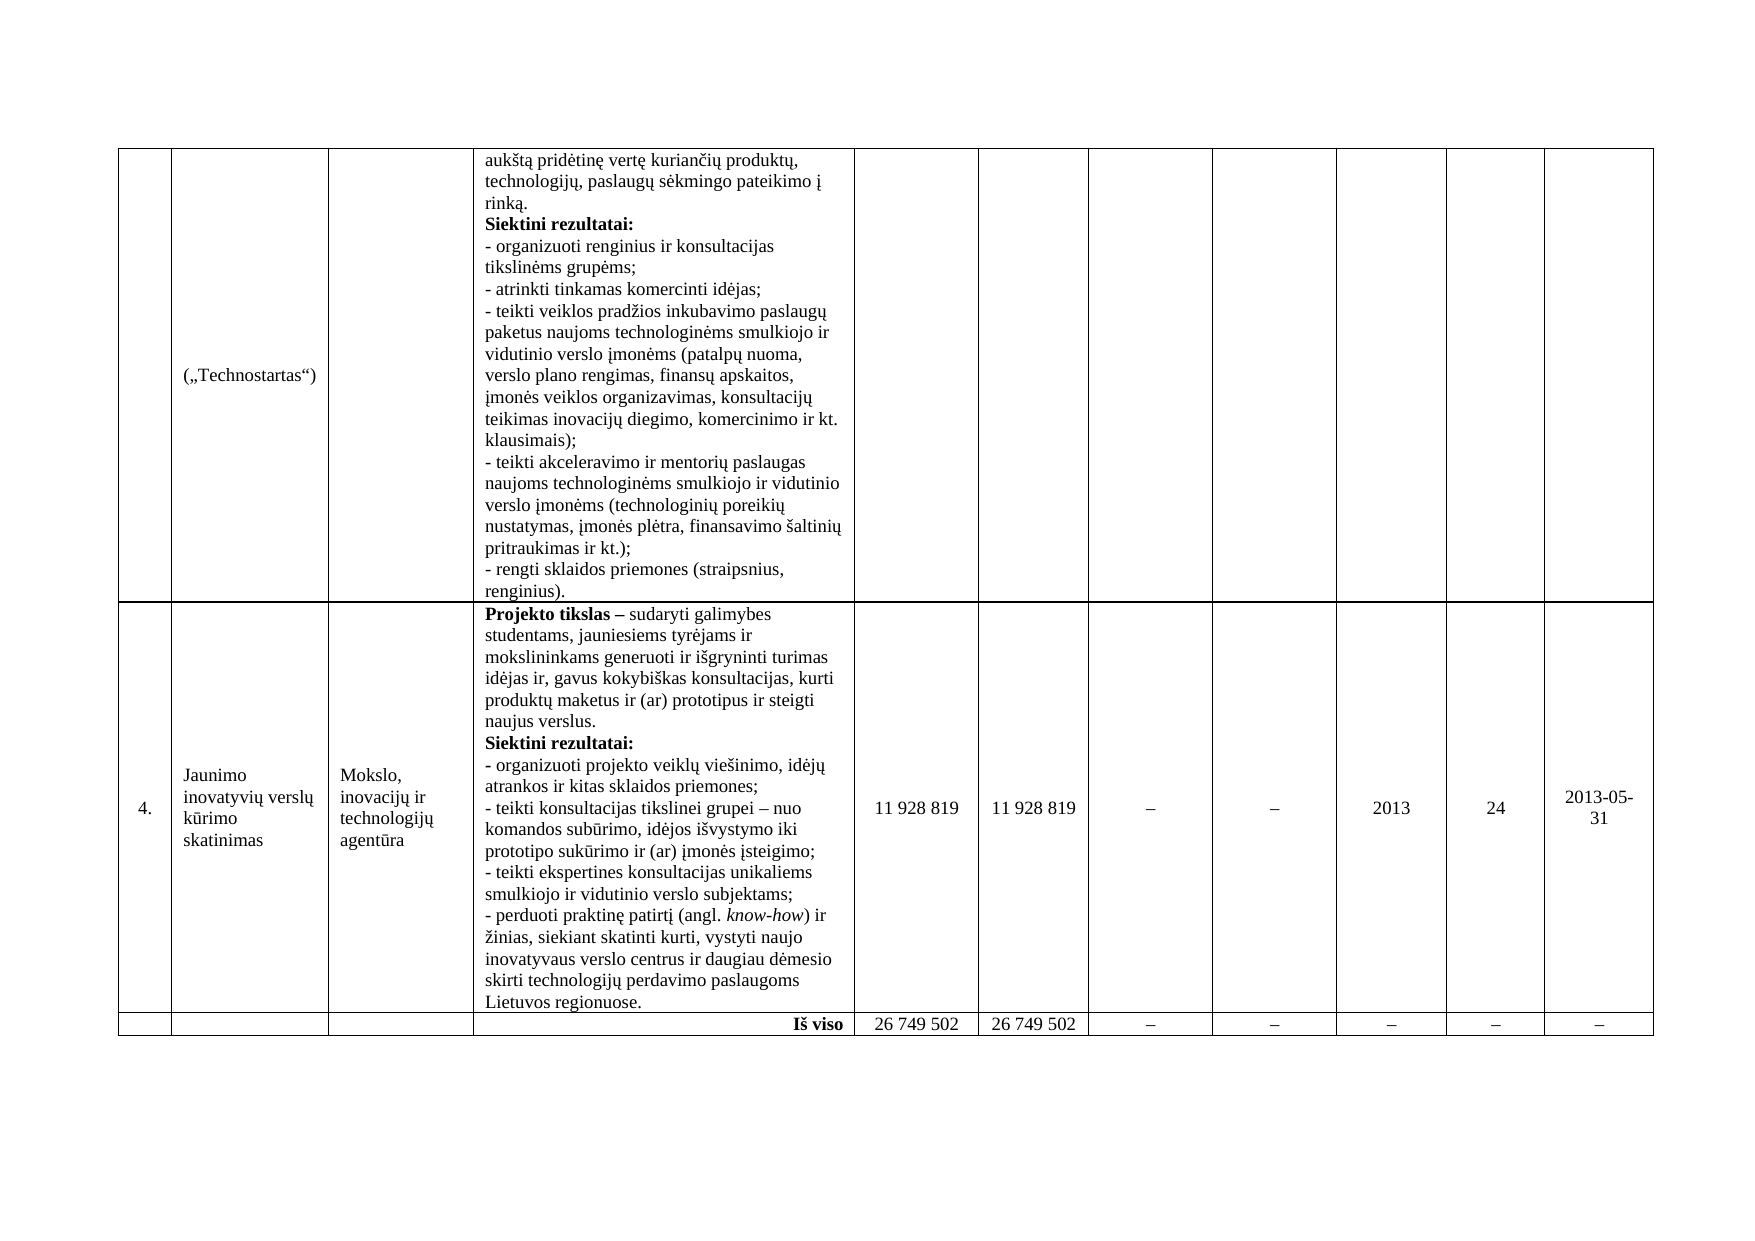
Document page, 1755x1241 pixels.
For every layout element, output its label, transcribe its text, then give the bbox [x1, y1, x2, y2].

table_cell Projekto tikslas – sudaryti galimybes studentams, jauniesiems tyrėjams ir mokslininkams generuoti ir išgryninti turimas idėjas ir, gavus kokybiškas konsultacijas, kurti produktų maketus ir (ar) prototipus ir steigti naujus verslus. Siektini rezultatai: - organizuoti projekto veiklų viešinimo, idėjų atrankos ir kitas sklaidos priemones; - teikti konsultacijas tikslinei grupei – nuo komandos subūrimo, idėjos išvystymo iki prototipo sukūrimo ir (ar) įmonės įsteigimo; - teikti ekspertines konsultacijas unikaliems smulkiojo ir vidutinio verslo subjektams; - perduoti praktinę patirtį (angl. know-how) ir žinias, siekiant skatinti kurti, vystyti naujo inovatyvaus verslo centrus ir daugiau dėmesio skirti technologijų perdavimo paslaugoms Lietuvos regionuose. [474, 603, 854, 1012]
table_cell [1337, 149, 1446, 601]
table_cell – [1089, 603, 1212, 1012]
table_cell – [1545, 1013, 1653, 1035]
table_cell [979, 149, 1088, 601]
table_cell aukštą pridėtinę vertę kuriančių produktų, technologijų, paslaugų sėkmingo pateikimo į rinką. Siektini rezultatai: - organizuoti renginius ir konsultacijas tikslinėms grupėms; - atrinkti tinkamas komercinti idėjas; - teikti veiklos pradžios inkubavimo paslaugų paketus naujoms technologinėms smulkiojo ir vidutinio verslo įmonėms (patalpų nuoma, verslo plano rengimas, finansų apskaitos, įmonės veiklos organizavimas, konsultacijų teikimas inovacijų diegimo, komercinimo ir kt. klausimais); - teikti akceleravimo ir mentorių paslaugas naujoms technologinėms smulkiojo ir vidutinio verslo įmonėms (technologinių poreikių nustatymas, įmonės plėtra, finansavimo šaltinių pritraukimas ir kt.); - rengti sklaidos priemones (straipsnius, renginius). [474, 149, 854, 601]
table_cell Iš viso [474, 1013, 854, 1035]
table_cell Jaunimo inovatyvių verslų kūrimo skatinimas [172, 603, 328, 1012]
table_cell („Technostartas“) [172, 149, 328, 601]
table_cell [329, 149, 473, 601]
table_cell 4. [119, 603, 171, 1012]
table_cell [119, 1013, 171, 1035]
table_cell 26 749 502 [855, 1013, 978, 1035]
table_cell [1447, 149, 1544, 601]
table_cell [855, 149, 978, 601]
table_cell 24 [1447, 603, 1544, 1012]
table_cell – [1447, 1013, 1544, 1035]
table_cell 11 928 819 [855, 603, 978, 1012]
table_cell [1545, 149, 1653, 601]
table_cell [329, 1013, 473, 1035]
table_cell [172, 1013, 328, 1035]
table_cell – [1337, 1013, 1446, 1035]
table_cell – [1213, 603, 1336, 1012]
table_cell 11 928 819 [979, 603, 1088, 1012]
table_cell [119, 149, 171, 601]
table_cell [1213, 149, 1336, 601]
table_cell – [1089, 1013, 1212, 1035]
table_cell [1089, 149, 1212, 601]
table_cell – [1213, 1013, 1336, 1035]
table_cell 2013-05-31 [1545, 603, 1653, 1012]
table_cell 2013 [1337, 603, 1446, 1012]
table_cell Mokslo, inovacijų ir technologijų agentūra [329, 603, 473, 1012]
table_cell 26 749 502 [979, 1013, 1088, 1035]
